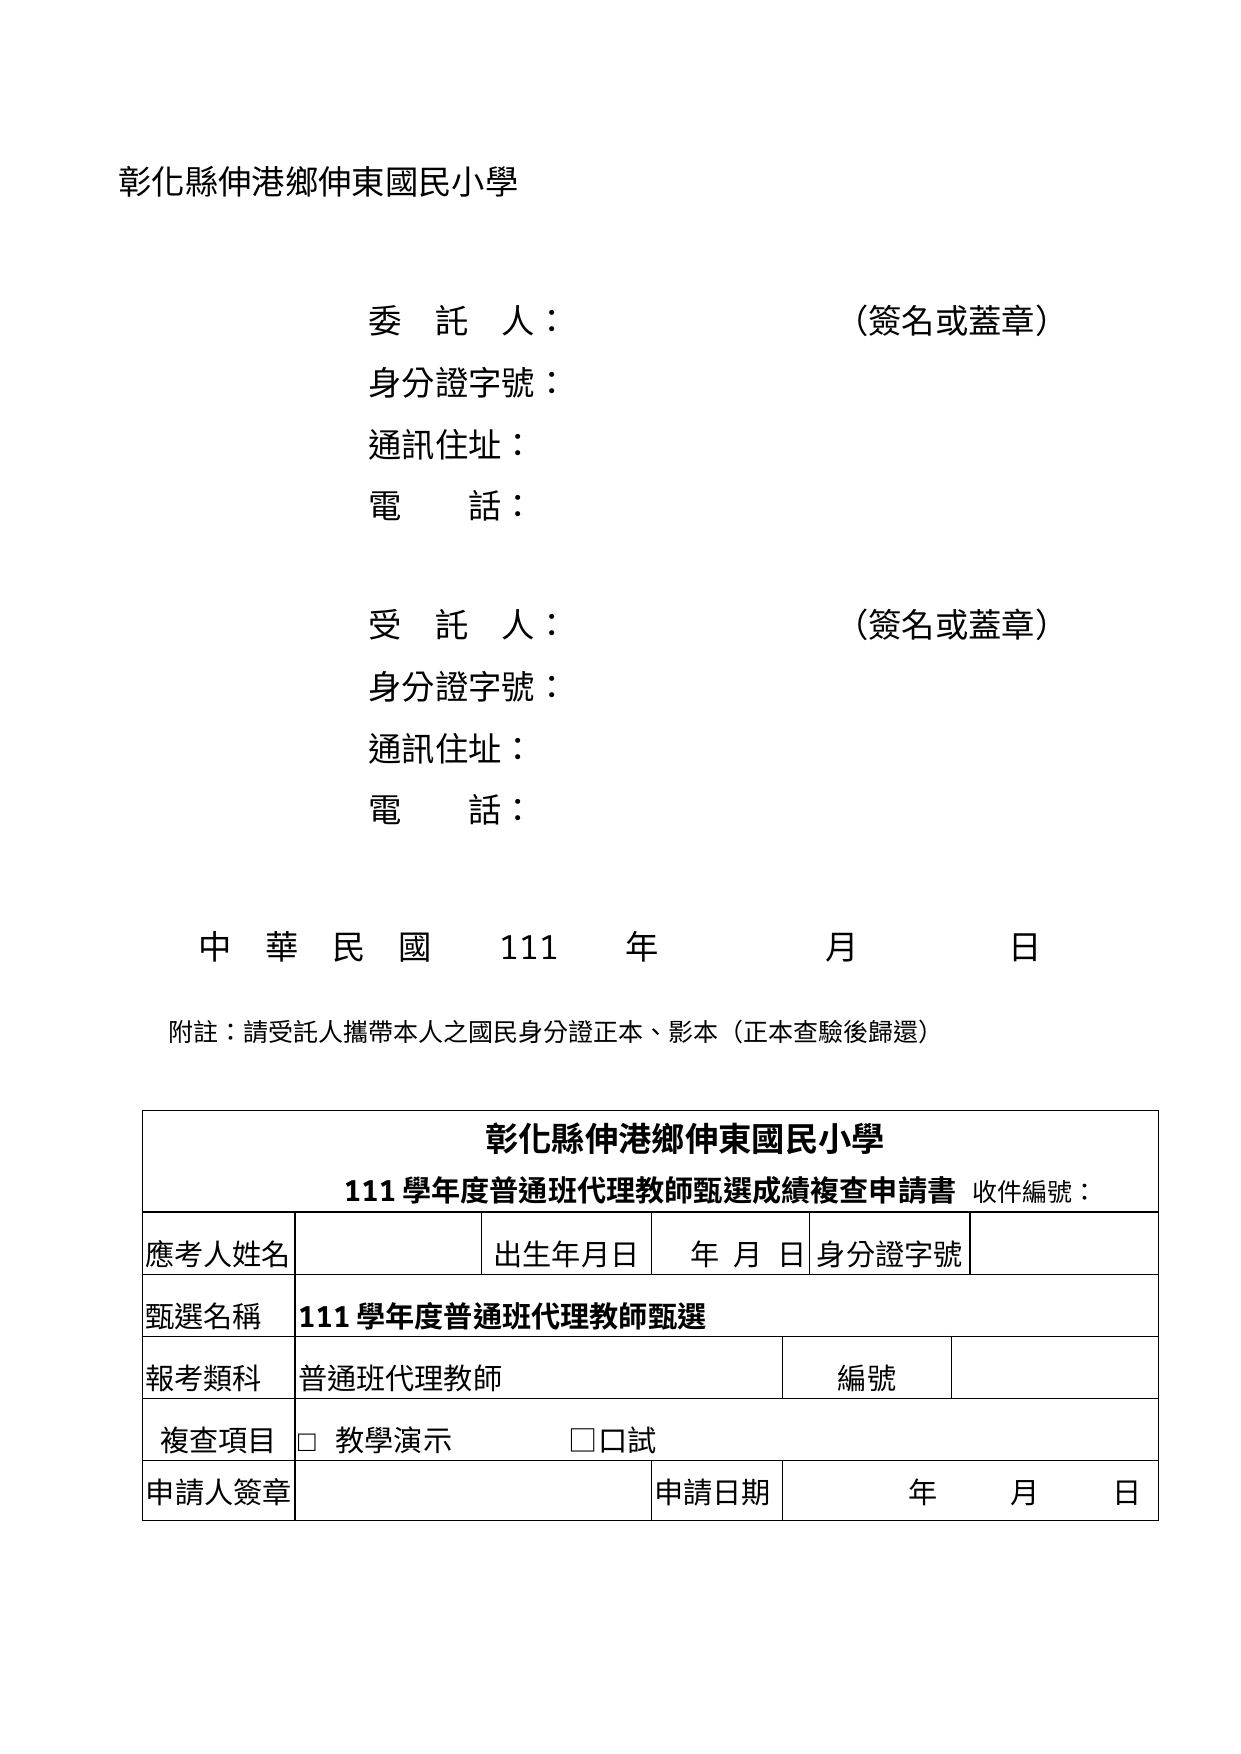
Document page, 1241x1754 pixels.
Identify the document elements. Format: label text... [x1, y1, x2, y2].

text 附註：請受託人攜帶本人之國民身分證正本、影本（正本查驗後歸還） [118, 1014, 1122, 1048]
table_cell 複查項目 [143, 1399, 294, 1460]
table_cell 報考類科 [143, 1337, 294, 1398]
table_cell 年 月 日 [783, 1461, 1158, 1520]
table_cell 編號 [783, 1337, 951, 1398]
table_cell 普通班代理教師 [296, 1337, 782, 1398]
text 彰化縣伸港鄉伸東國民小學 [118, 168, 1122, 201]
text 電 話： [368, 475, 1122, 529]
table_cell [952, 1337, 1158, 1398]
table_cell 身分證字號 [810, 1213, 969, 1273]
text 通訊住址： [368, 414, 1122, 468]
table_cell 年 月 日 [652, 1213, 809, 1273]
text 通訊住址： [368, 718, 1122, 772]
text 委 託 人： （簽名或蓋章） [368, 290, 1122, 344]
text 中 華 民 國 111 年 月 日 [118, 933, 1122, 966]
text 身分證字號： [368, 352, 1122, 406]
table_cell [971, 1213, 1158, 1273]
table_cell 甄選名稱 [143, 1275, 294, 1336]
table_cell 教學演示 □口試 [296, 1399, 1158, 1460]
table_cell [296, 1461, 651, 1520]
text 身分證字號： [368, 656, 1122, 710]
table_cell 申請日期 [652, 1461, 782, 1520]
table_cell 申請人簽章 [143, 1461, 294, 1520]
table_cell 出生年月日 [482, 1213, 651, 1273]
text 電 話： [368, 779, 1122, 834]
table_header 彰化縣伸港鄉伸東國民小學 111學年度普通班代理教師甄選成績複查申請書 收件編號： [143, 1111, 1158, 1211]
table_cell 111學年度普通班代理教師甄選 [296, 1275, 1158, 1336]
text 受 託 人： （簽名或蓋章） [368, 594, 1122, 649]
table_cell [296, 1213, 481, 1273]
table_cell 應考人姓名 [143, 1213, 294, 1273]
